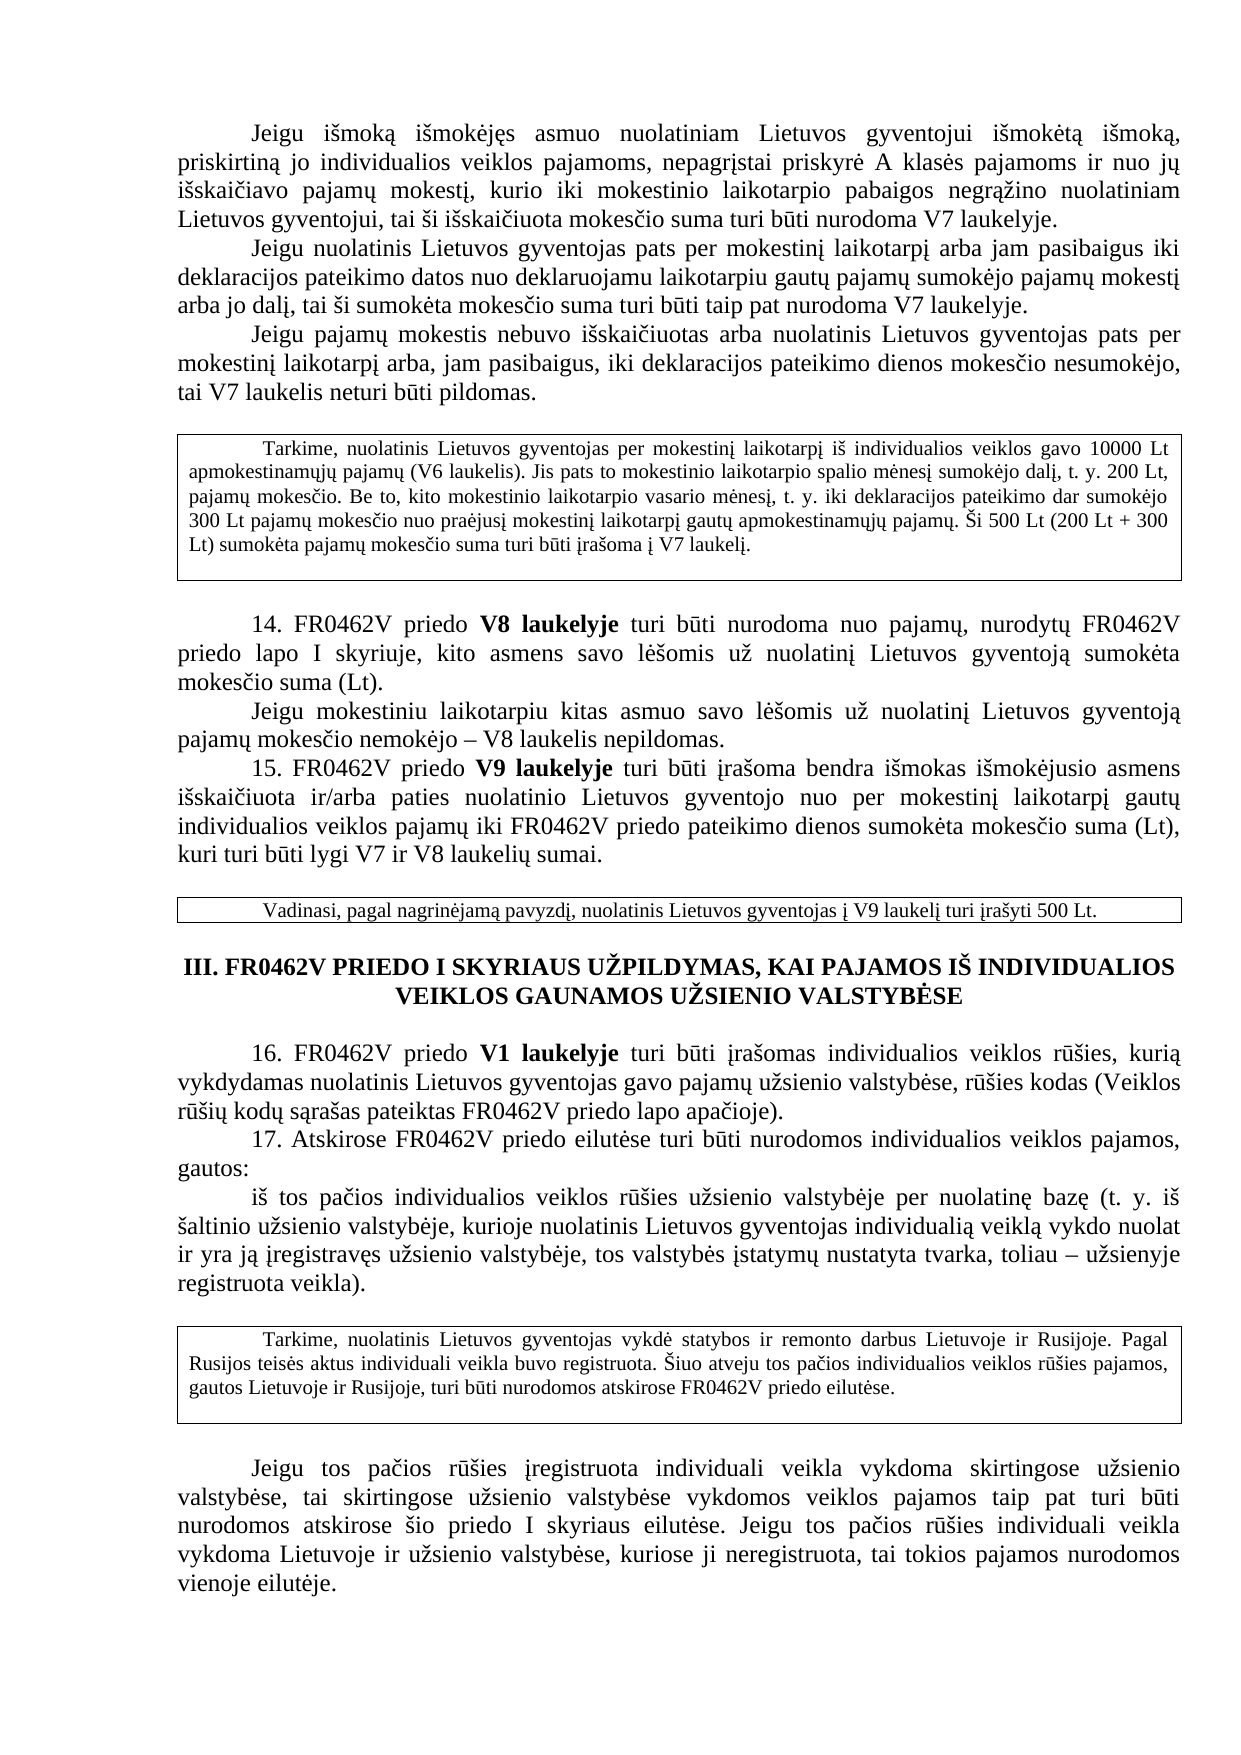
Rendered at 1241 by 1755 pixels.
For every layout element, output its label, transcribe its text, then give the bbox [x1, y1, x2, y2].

text iš tos pačios individualios veiklos rūšies užsienio valstybėje per nuolatinę bazę (t. y. iš šaltinio užsienio valstybėje, kurioje nuolatinis Lietuvos gyventojas individualią veiklą vykdo nuolat ir yra ją įregistravęs užsienio valstybėje, tos valstybės įstatymų nustatyta tvarka, toliau – užsienyje registruota veikla). [177, 1182, 1181, 1297]
text Jeigu nuolatinis Lietuvos gyventojas pats per mokestinį laikotarpį arba jam pasibaigus iki deklaracijos pateikimo datos nuo deklaruojamu laikotarpiu gautų pajamų sumokėjo pajamų mokestį arba jo dalį, tai ši sumokėta mokesčio suma turi būti taip pat nurodoma V7 laukelyje. [177, 233, 1181, 319]
text 17. Atskirose FR0462V priedo eilutėse turi būti nurodomos individualios veiklos pajamos, gautos: [177, 1124, 1181, 1182]
text III. FR0462V PRIEDO I SKYRIAUS UŽPILDYMAS, KAI PAJAMOS IŠ INDIVIDUALIOS VEIKLOS GAUNAMOS UŽSIENIO VALSTYBĖSE [177, 952, 1181, 1009]
table_header Tarkime, nuolatinis Lietuvos gyventojas vykdė statybos ir remonto darbus Lietuvoje ir Rusijoje. Pagal Rusijos teisės aktus individuali veikla buvo registruota. Šiuo atveju tos pačios individualios veiklos rūšies pajamos, gautos Lietuvoje ir Rusijoje, turi būti nurodomos atskirose FR0462V priedo eilutėse. [178, 1327, 1181, 1423]
text Jeigu pajamų mokestis nebuvo išskaičiuotas arba nuolatinis Lietuvos gyventojas pats per mokestinį laikotarpį arba, jam pasibaigus, iki deklaracijos pateikimo dienos mokesčio nesumokėjo, tai V7 laukelis neturi būti pildomas. [177, 319, 1181, 406]
table_header Vadinasi, pagal nagrinėjamą pavyzdį, nuolatinis Lietuvos gyventojas į V9 laukelį turi įrašyti 500 Lt. [178, 898, 1181, 922]
text Jeigu mokestiniu laikotarpiu kitas asmuo savo lėšomis už nuolatinį Lietuvos gyventoją pajamų mokesčio nemokėjo – V8 laukelis nepildomas. [177, 696, 1181, 753]
text 16. FR0462V priedo V1 laukelyje turi būti įrašomas individualios veiklos rūšies, kurią vykdydamas nuolatinis Lietuvos gyventojas gavo pajamų užsienio valstybėse, rūšies kodas (Veiklos rūšių kodų sąrašas pateiktas FR0462V priedo lapo apačioje). [177, 1038, 1181, 1124]
text 15. FR0462V priedo V9 laukelyje turi būti įrašoma bendra išmokas išmokėjusio asmens išskaičiuota ir/arba paties nuolatinio Lietuvos gyventojo nuo per mokestinį laikotarpį gautų individualios veiklos pajamų iki FR0462V priedo pateikimo dienos sumokėta mokesčio suma (Lt), kuri turi būti lygi V7 ir V8 laukelių sumai. [177, 753, 1181, 868]
table_header Tarkime, nuolatinis Lietuvos gyventojas per mokestinį laikotarpį iš individualios veiklos gavo 10000 Lt apmokestinamųjų pajamų (V6 laukelis). Jis pats to mokestinio laikotarpio spalio mėnesį sumokėjo dalį, t. y. 200 Lt, pajamų mokesčio. Be to, kito mokestinio laikotarpio vasario mėnesį, t. y. iki deklaracijos pateikimo dar sumokėjo 300 Lt pajamų mokesčio nuo praėjusį mokestinį laikotarpį gautų apmokestinamųjų pajamų. Ši 500 Lt (200 Lt + 300 Lt) sumokėta pajamų mokesčio suma turi būti įrašoma į V7 laukelį. [178, 435, 1181, 580]
text Jeigu tos pačios rūšies įregistruota individuali veikla vykdoma skirtingose užsienio valstybėse, tai skirtingose užsienio valstybėse vykdomos veiklos pajamos taip pat turi būti nurodomos atskirose šio priedo I skyriaus eilutėse. Jeigu tos pačios rūšies individuali veikla vykdoma Lietuvoje ir užsienio valstybėse, kuriose ji neregistruota, tai tokios pajamos nurodomos vienoje eilutėje. [177, 1453, 1181, 1597]
text 14. FR0462V priedo V8 laukelyje turi būti nurodoma nuo pajamų, nurodytų FR0462V priedo lapo I skyriuje, kito asmens savo lėšomis už nuolatinį Lietuvos gyventoją sumokėta mokesčio suma (Lt). [177, 609, 1181, 696]
text Jeigu išmoką išmokėjęs asmuo nuolatiniam Lietuvos gyventojui išmokėtą išmoką, priskirtiną jo individualios veiklos pajamoms, nepagrįstai priskyrė A klasės pajamoms ir nuo jų išskaičiavo pajamų mokestį, kurio iki mokestinio laikotarpio pabaigos negrąžino nuolatiniam Lietuvos gyventojui, tai ši išskaičiuota mokesčio suma turi būti nurodoma V7 laukelyje. [177, 118, 1181, 233]
